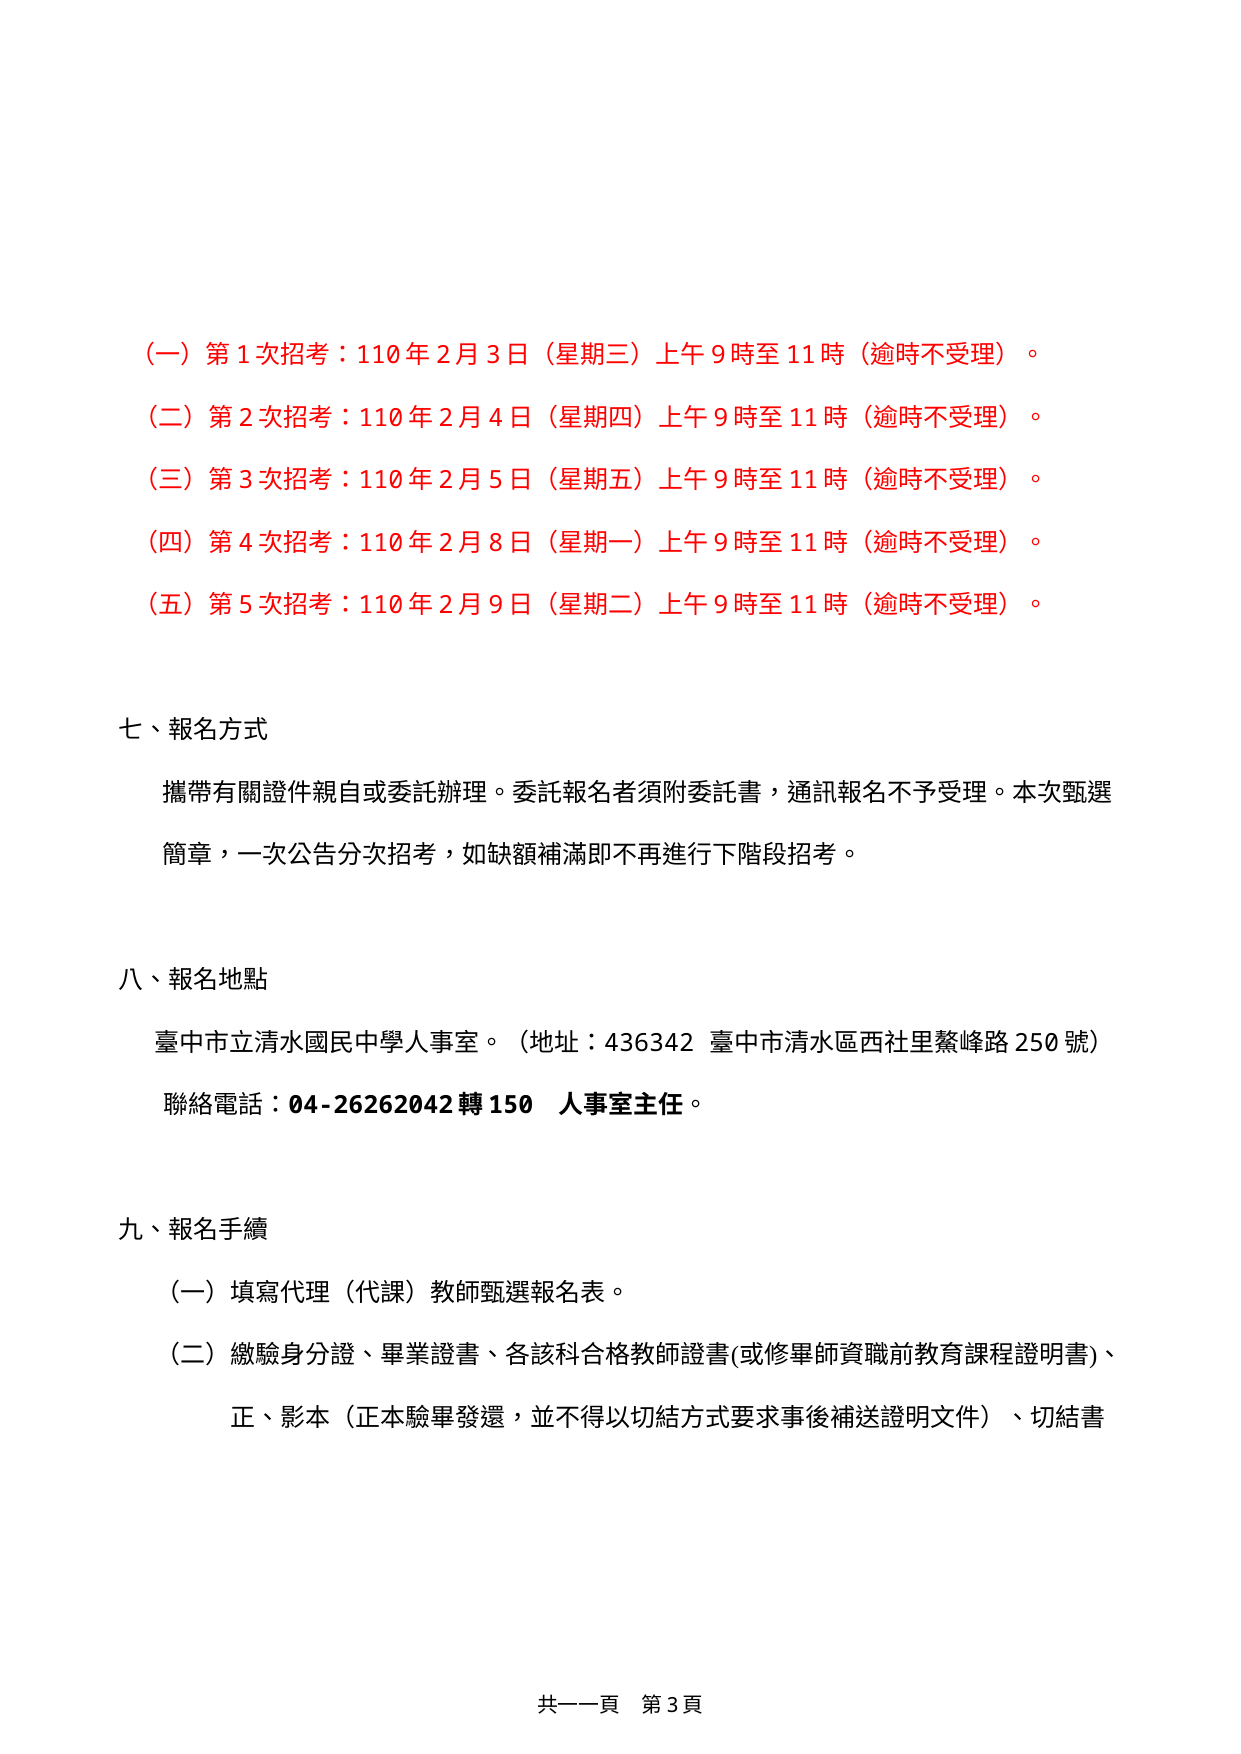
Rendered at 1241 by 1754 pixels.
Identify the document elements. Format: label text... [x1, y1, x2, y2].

text （三）第3次招考：110年2月5日（星期五）上午9時至11時（逾時不受理）。 [118, 436, 1122, 499]
text 攜帶有關證件親自或委託辦理。委託報名者須附委託書，通訊報名不予受理。本次甄選簡章，一次公告分次招考，如缺額補滿即不再進行下階段招考。 [162, 749, 1122, 874]
text 九、報名手續 [118, 1186, 1122, 1249]
text （一）填寫代理（代課）教師甄選報名表。 [118, 1249, 1122, 1311]
text 臺中市立清水國民中學人事室。（地址：436342 臺中市清水區西社里鰲峰路250號） [118, 999, 1122, 1061]
text （一）第1次招考：110年2月3日（星期三）上午9時至11時（逾時不受理）。 [118, 311, 1122, 374]
text 七、報名方式 [118, 686, 1122, 749]
text （五）第5次招考：110年2月9日（星期二）上午9時至11時（逾時不受理）。 [118, 561, 1122, 624]
text （四）第4次招考：110年2月8日（星期一）上午9時至11時（逾時不受理）。 [118, 499, 1122, 561]
text （二）第2次招考：110年2月4日（星期四）上午9時至11時（逾時不受理）。 [118, 374, 1122, 436]
text （二）繳驗身分證、畢業證書、各該科合格教師證書(或修畢師資職前教育課程證明書)、正、影本（正本驗畢發還，並不得以切結方式要求事後補送證明文件）、切結書 [156, 1311, 1122, 1436]
text 八、報名地點 [118, 936, 1122, 999]
text 聯絡電話：04-26262042轉150 人事室主任。 [118, 1061, 1122, 1124]
